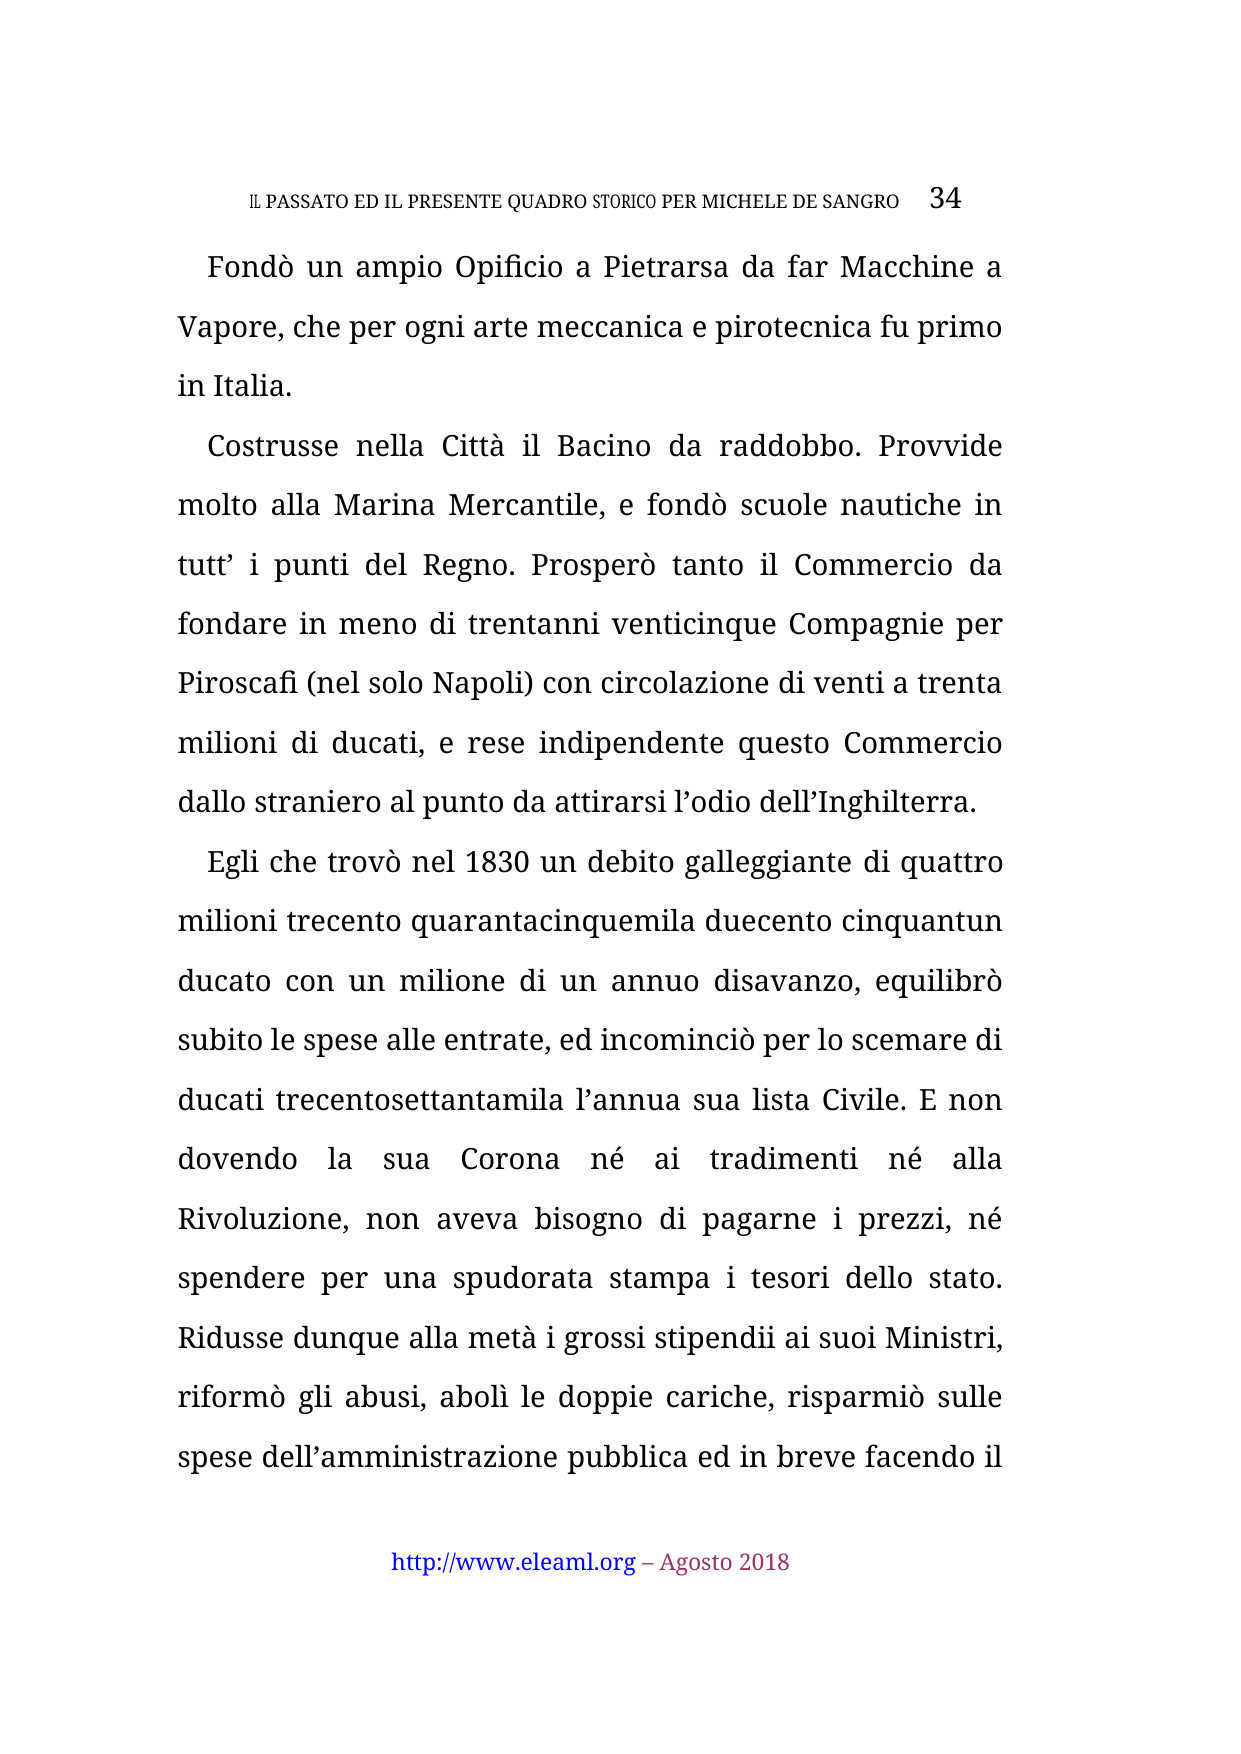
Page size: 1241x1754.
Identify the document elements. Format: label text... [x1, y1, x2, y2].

text Egli che trovò nel 1830 un debito galleggiante di quattro milioni trecento quarantacinquemila duecento cinquantun ducato con un milione di un annuo disavanzo, equilibrò subito le spese alle entrate, ed incominciò per lo scemare di ducati trecentosettantamila l’annua sua lista Civile. E non dovendo la sua Corona né ai tradimenti né alla Rivoluzione, non aveva bisogno di pagarne i prezzi, né spendere per una spudorata stampa i tesori dello stato. Ridusse dunque alla metà i grossi stipendii ai suoi Ministri, riformò gli abusi, abolì le doppie cariche, risparmiò sulle spese dell’amministrazione pubblica ed in breve facendo il [177, 841, 1004, 1476]
text Fondò un ampio Opificio a Pietrarsa da far Macchine a Vapore, che per ogni arte meccanica e pirotecnica fu primo in Italia. [177, 246, 1004, 405]
text Costrusse nella Città il Bacino da raddobbo. Provvide molto alla Marina Mercantile, e fondò scuole nautiche in tutt’ i punti del Regno. Prosperò tanto il Commercio da fondare in meno di trentanni venticinque Compagnie per Piroscafi (nel solo Napoli) con circolazione di venti a trenta milioni di ducati, e rese indipendente questo Commercio dallo straniero al punto da attirarsi l’odio dell’Inghilterra. [177, 425, 1004, 821]
